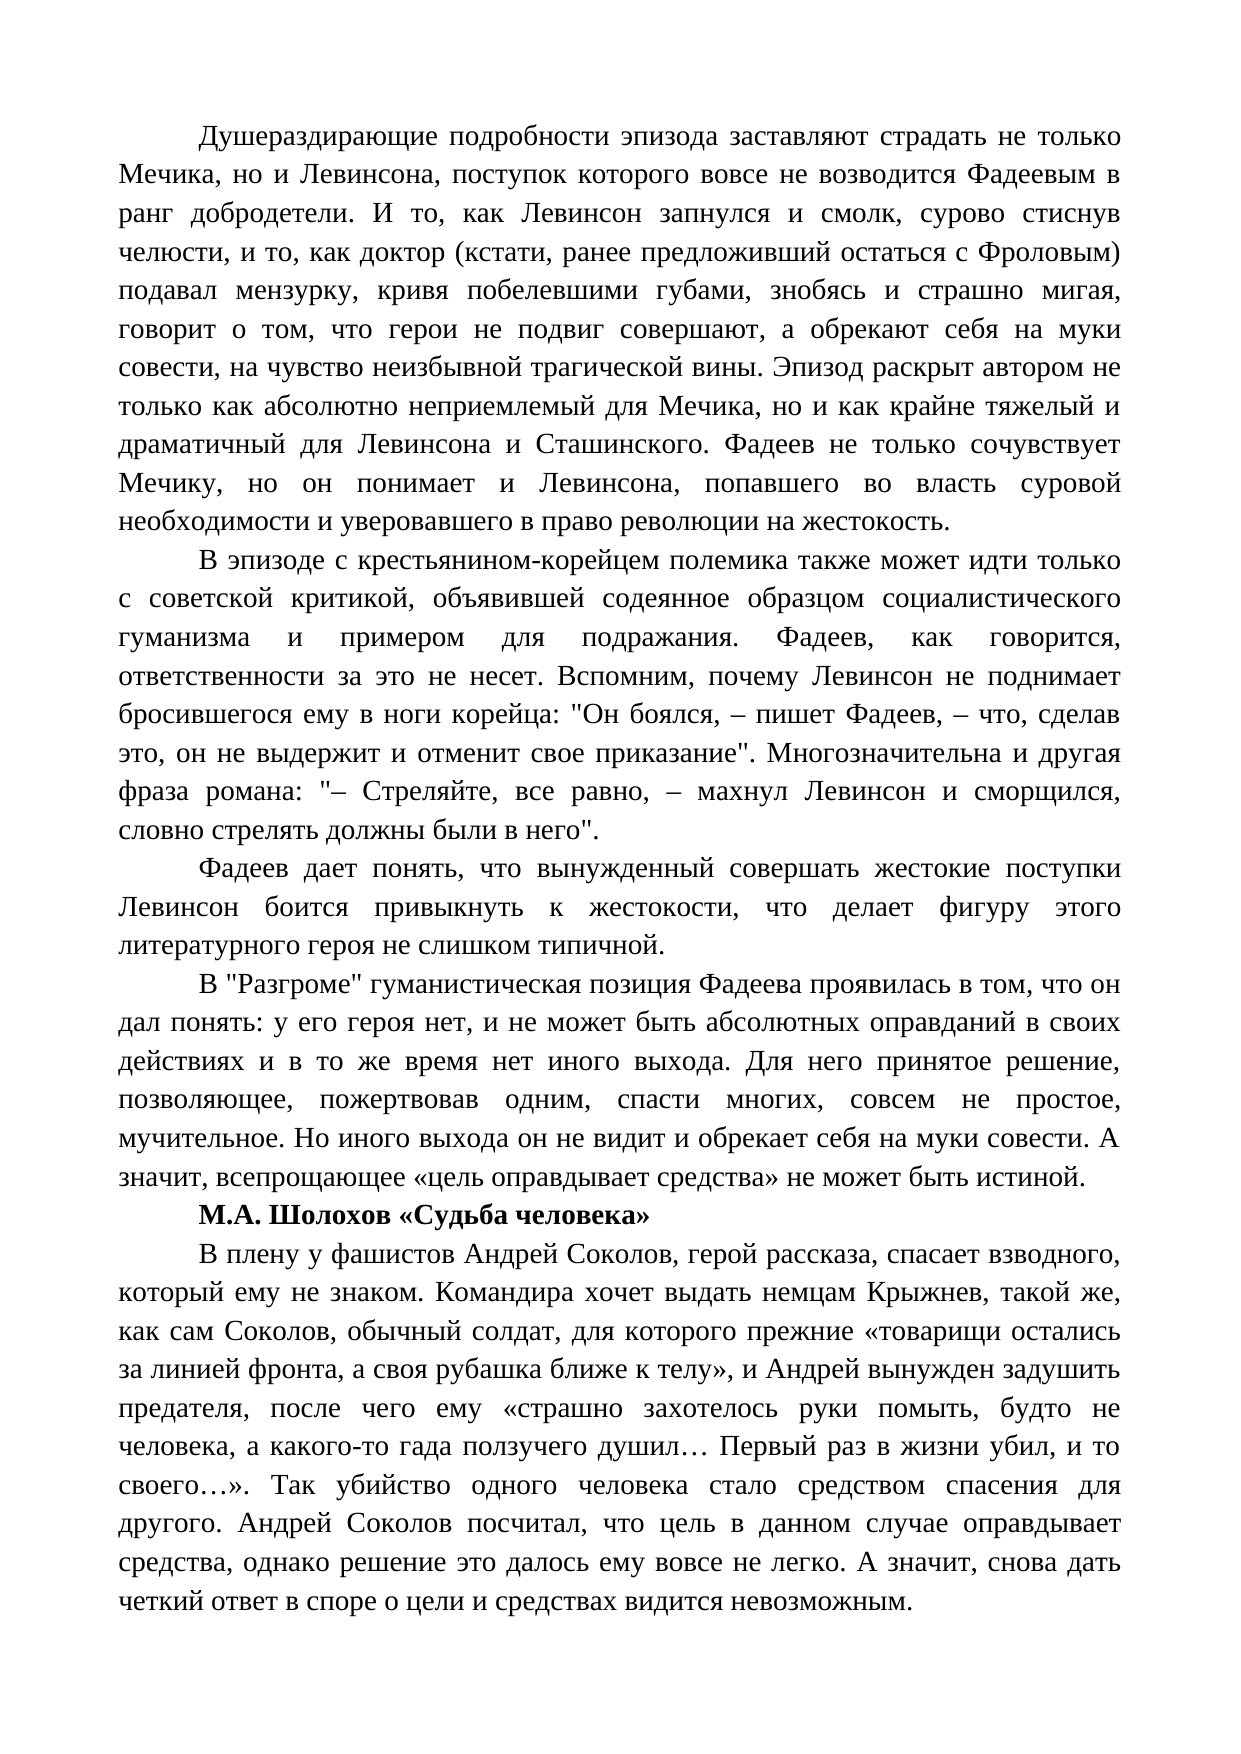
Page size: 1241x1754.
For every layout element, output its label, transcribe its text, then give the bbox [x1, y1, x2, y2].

text Душераздирающие подробности эпизода заставляют страдать не только Мечика, но и Левинсона, поступок которого вовсе не возводится Фадеевым в ранг добродетели. И то, как Левинсон запнулся и смолк, сурово стиснув челюсти, и то, как доктор (кстати, ранее предложивший остаться с Фроловым) подавал мензурку, кривя побелевшими губами, знобясь и страшно мигая, говорит о том, что герои не подвиг совершают, а обрекают себя на муки совести, на чувство неизбывной трагической вины. Эпизод раскрыт автором не только как абсолютно неприемлемый для Мечика, но и как крайне тяжелый и драматичный для Левинсона и Сташинского. Фадеев не только сочувствует Мечику, но он понимает и Левинсона, попавшего во власть суровой необходимости и уверовавшего в право революции на жестокость. [118, 118, 1122, 537]
text М.А. Шолохов «Судьба человека» [118, 1197, 1122, 1231]
text В "Разгроме" гуманистическая позиция Фадеева проявилась в том, что он дал понять: у его героя нет, и не может быть абсолютных оправданий в своих действиях и в то же время нет иного выхода. Для него принятое решение, позволяющее, пожертвовав одним, спасти многих, совсем не простое, мучительное. Но иного выхода он не видит и обрекает себя на муки совести. А значит, всепрощающее «цель оправдывает средства» не может быть истиной. [118, 966, 1122, 1192]
text Фадеев дает понять, что вынужденный совершать жестокие поступки Левинсон боится привыкнуть к жестокости, что делает фигуру этого литературного героя не слишком типичной. [118, 850, 1122, 961]
text В эпизоде с крестьянином-корейцем полемика также может идти только с советской критикой, объявившей содеянное образцом социалистического гуманизма и примером для подражания. Фадеев, как говорится, ответственности за это не несет. Вспомним, почему Левинсон не поднимает бросившегося ему в ноги корейца: "Он боялся, – пишет Фадеев, – что, сделав это, он не выдержит и отменит свое приказание". Многозначительна и другая фраза романа: "– Стреляйте, все равно, – махнул Левинсон и сморщился, словно стрелять должны были в него". [118, 542, 1122, 845]
text В плену у фашистов Андрей Соколов, герой рассказа, спасает взводного, который ему не знаком. Командира хочет выдать немцам Крыжнев, такой же, как сам Соколов, обычный солдат, для которого прежние «товарищи остались за линией фронта, а своя рубашка ближе к телу», и Андрей вынужден задушить предателя, после чего ему «страшно захотелось руки помыть, будто не человека, а какого-то гада ползучего душил… Первый раз в жизни убил, и то своего…». Так убийство одного человека стало средством спасения для другого. Андрей Соколов посчитал, что цель в данном случае оправдывает средства, однако решение это далось ему вовсе не легко. А значит, снова дать четкий ответ в споре о цели и средствах видится невозможным. [118, 1236, 1122, 1616]
